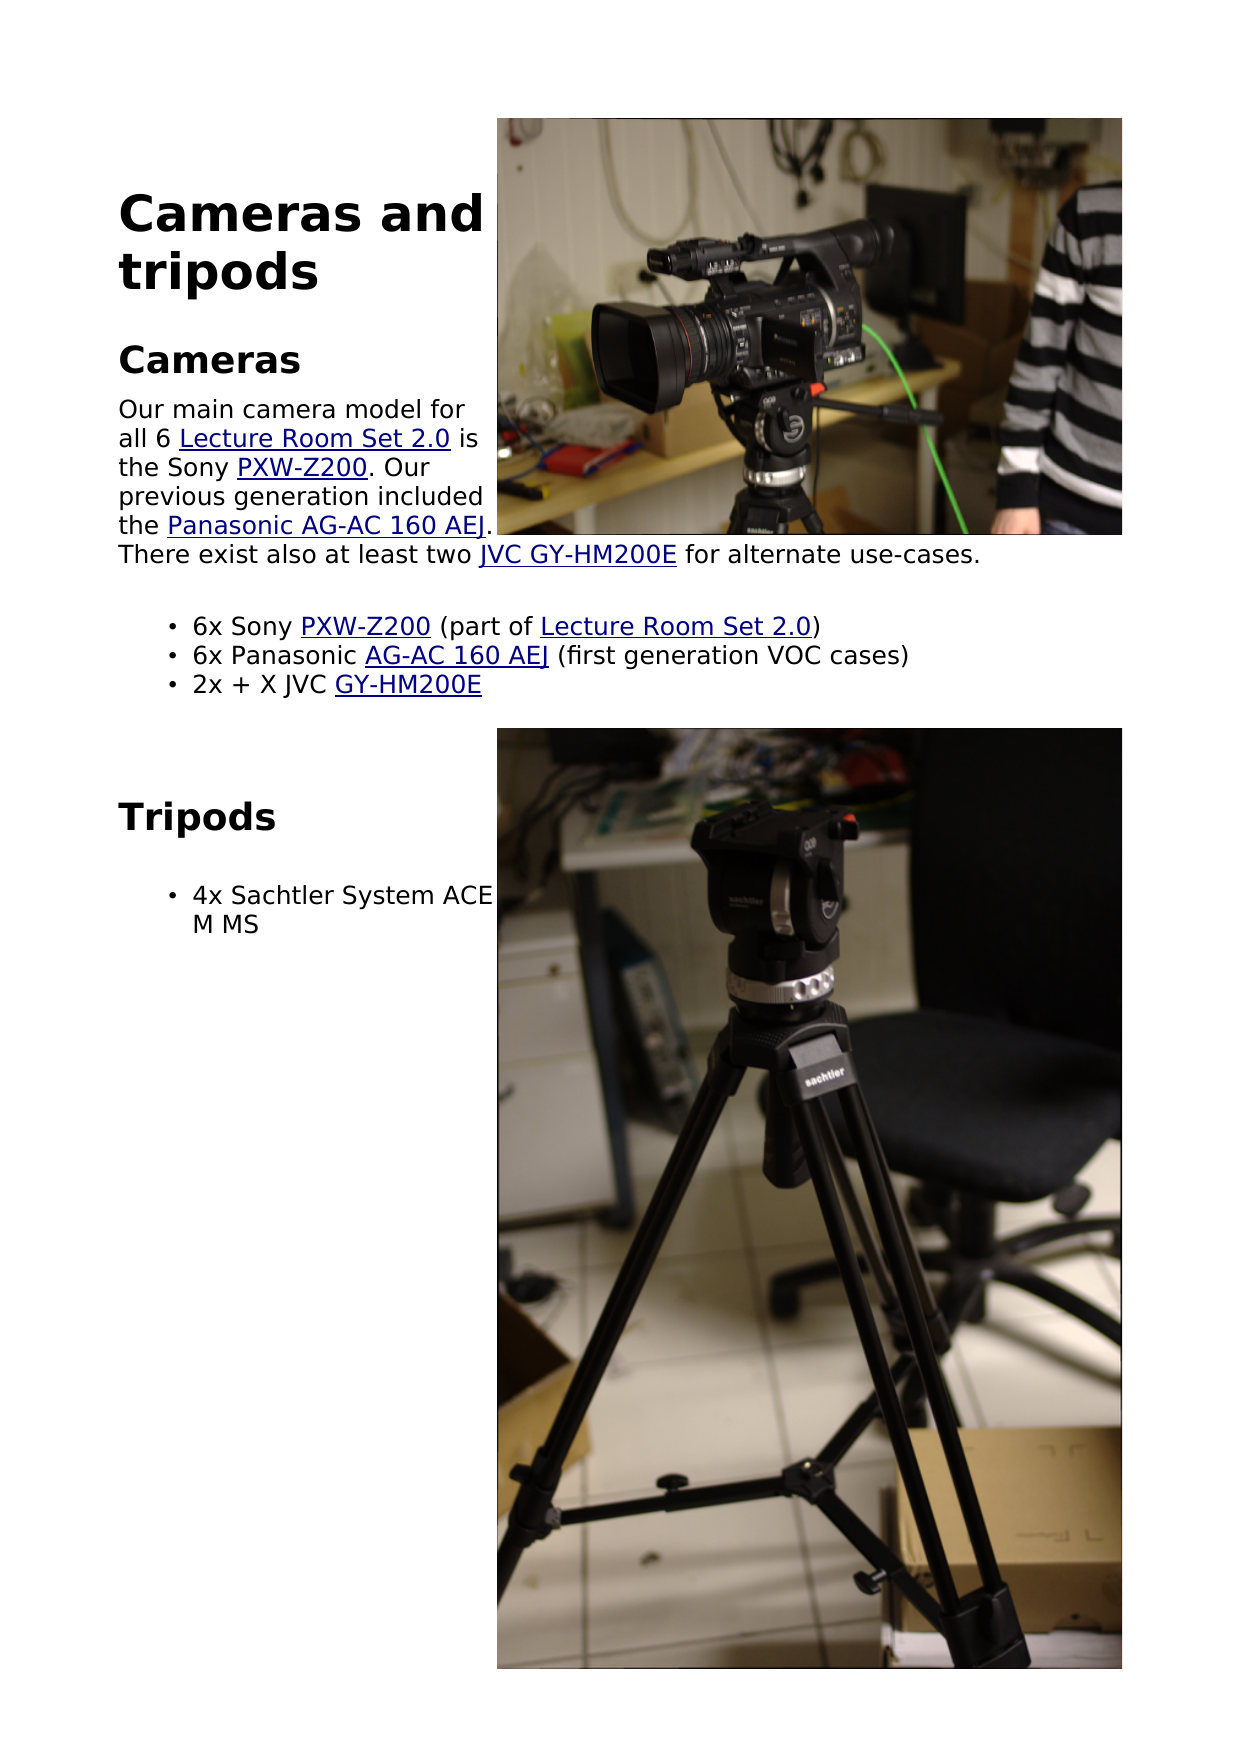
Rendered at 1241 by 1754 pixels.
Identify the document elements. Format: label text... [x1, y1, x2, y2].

list 4x Sachtler System ACE M MS [177, 881, 497, 939]
subtitle Tripods [118, 796, 497, 839]
list 2x + X JVC GY-HM200E [177, 670, 1122, 699]
text Our main camera model for all 6 Lecture Room Set 2.0 is the Sony PXW-Z200. Our previous generation included the Panasonic AG-AC 160 AEJ. There exist also at least two JVC GY-HM200E for alternate use-cases. [118, 395, 1122, 570]
list 6x Sony PXW-Z200 (part of Lecture Room Set 2.0) [177, 612, 1122, 641]
subtitle Cameras and tripods [118, 185, 497, 301]
picture [497, 118, 1123, 535]
list 6x Panasonic AG-AC 160 AEJ (first generation VOC cases) [177, 641, 1122, 670]
subtitle Cameras [118, 339, 497, 382]
picture [497, 728, 1123, 1669]
